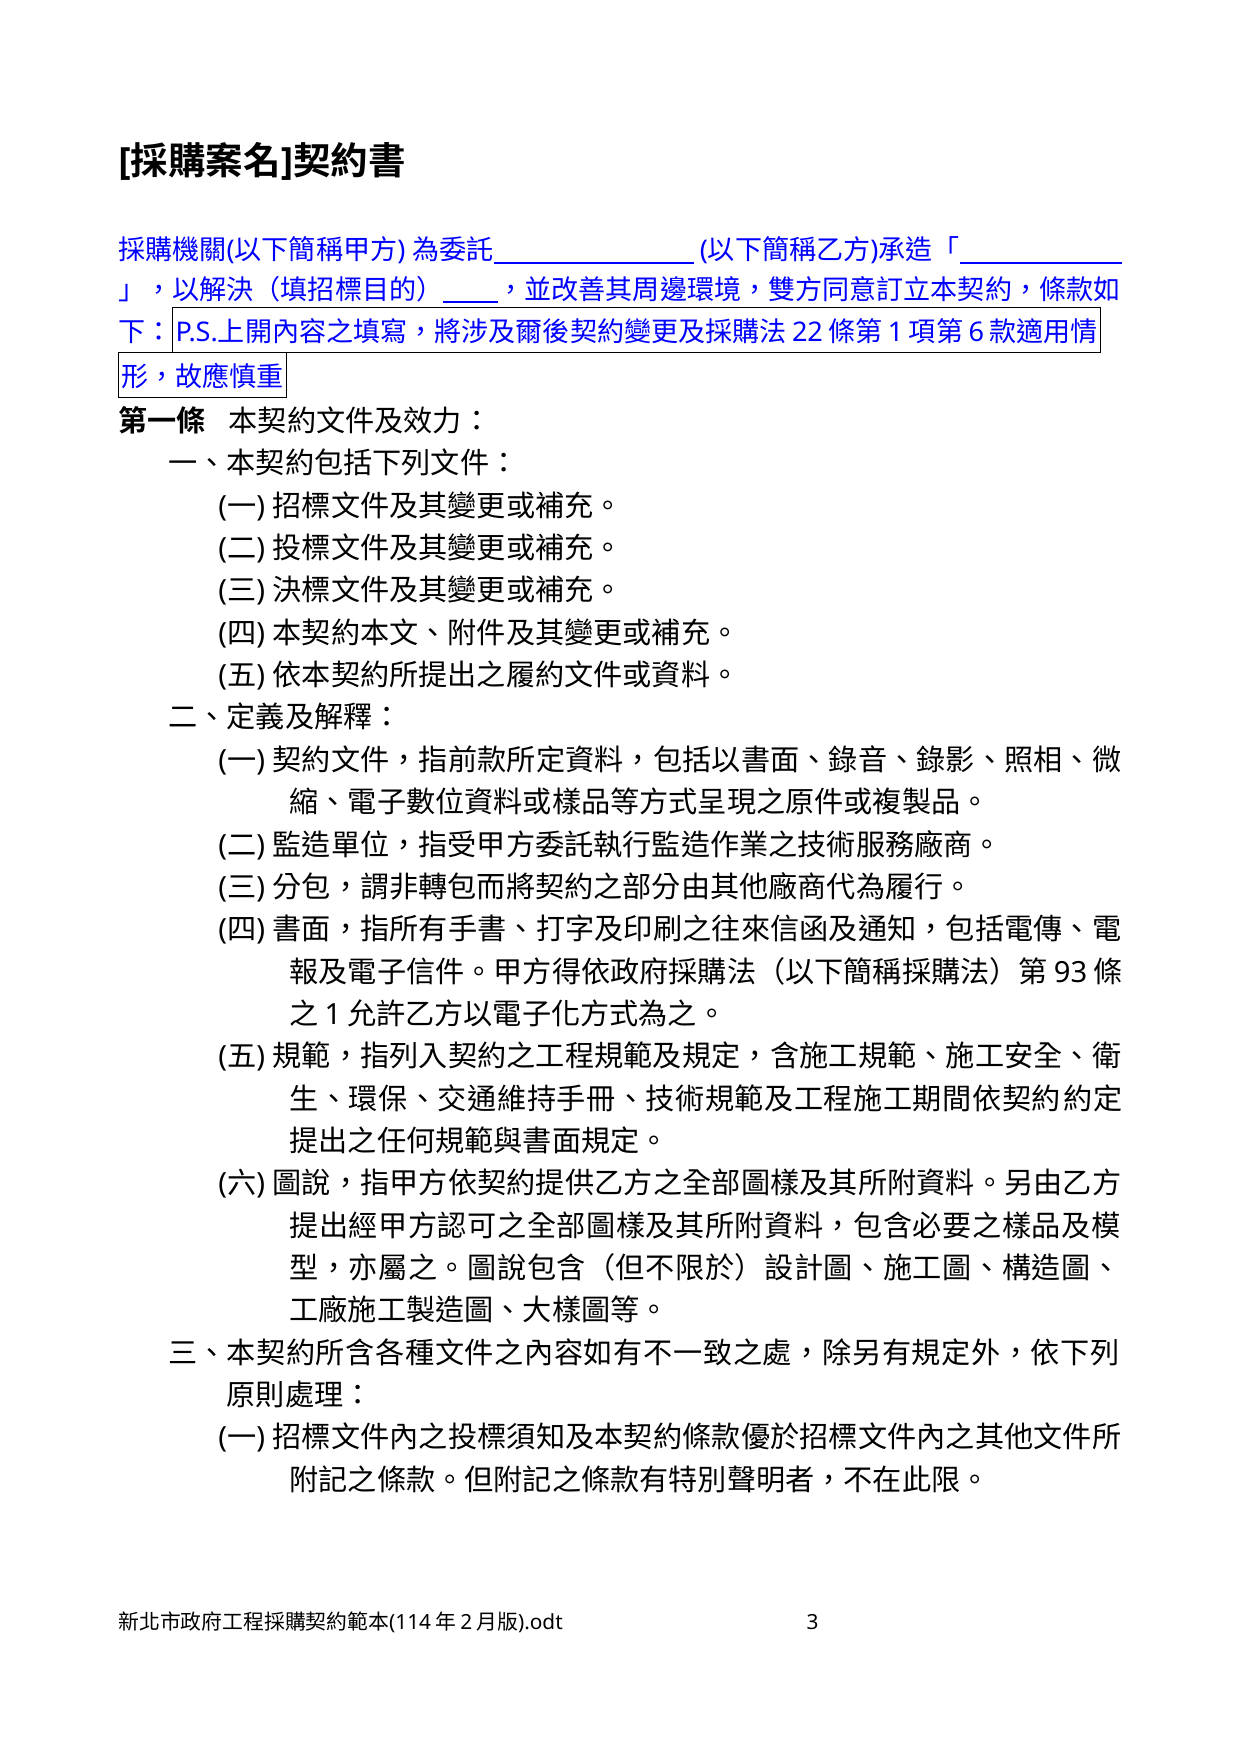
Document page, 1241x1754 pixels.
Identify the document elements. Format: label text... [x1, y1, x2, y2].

list 監造單位，指受甲方委託執行監造作業之技術服務廠商。 [218, 821, 1122, 863]
list 本契約包括下列文件： [168, 440, 1122, 482]
list 定義及解釋： [168, 694, 1122, 736]
list 招標文件內之投標須知及本契約條款優於招標文件內之其他文件所附記之條款。但附記之條款有特別聲明者，不在此限。 [218, 1414, 1122, 1498]
list 本契約文件及效力： [118, 397, 1122, 440]
list 規範，指列入契約之工程規範及規定，含施工規範、施工安全、衛生、環保、交通維持手冊、技術規範及工程施工期間依契約約定提出之任何規範與書面規定。 [218, 1033, 1122, 1160]
list 投標文件及其變更或補充。 [218, 524, 1122, 567]
text 採購機關(以下簡稱甲方) 為委託 (以下簡稱乙方)承造「 」，以解決（填招標目的） ，並改善其周邊環境，雙方同意訂立本契約，條款如下：P.S.上開內容之填寫，將涉及爾後契約變更及採購法22條第1項第6款適用情形，故應慎重 [118, 228, 1122, 397]
list 圖說，指甲方依契約提供乙方之全部圖樣及其所附資料。另由乙方提出經甲方認可之全部圖樣及其所附資料，包含必要之樣品及模型，亦屬之。圖說包含（但不限於）設計圖、施工圖、構造圖、工廠施工製造圖、大樣圖等。 [218, 1160, 1122, 1329]
list 招標文件及其變更或補充。 [218, 482, 1122, 524]
list 決標文件及其變更或補充。 [218, 567, 1122, 609]
text [採購案名]契約書 [118, 131, 1122, 185]
list 契約文件，指前款所定資料，包括以書面、錄音、錄影、照相、微縮、電子數位資料或樣品等方式呈現之原件或複製品。 [218, 736, 1122, 821]
list 本契約所含各種文件之內容如有不一致之處，除另有規定外，依下列原則處理： [168, 1329, 1122, 1414]
list 分包，謂非轉包而將契約之部分由其他廠商代為履行。 [218, 863, 1122, 906]
list 本契約本文、附件及其變更或補充。 [218, 609, 1122, 652]
list 依本契約所提出之履約文件或資料。 [218, 652, 1122, 694]
list 書面，指所有手書、打字及印刷之往來信函及通知，包括電傳、電報及電子信件。甲方得依政府採購法（以下簡稱採購法）第93條之1允許乙方以電子化方式為之。 [218, 906, 1122, 1033]
